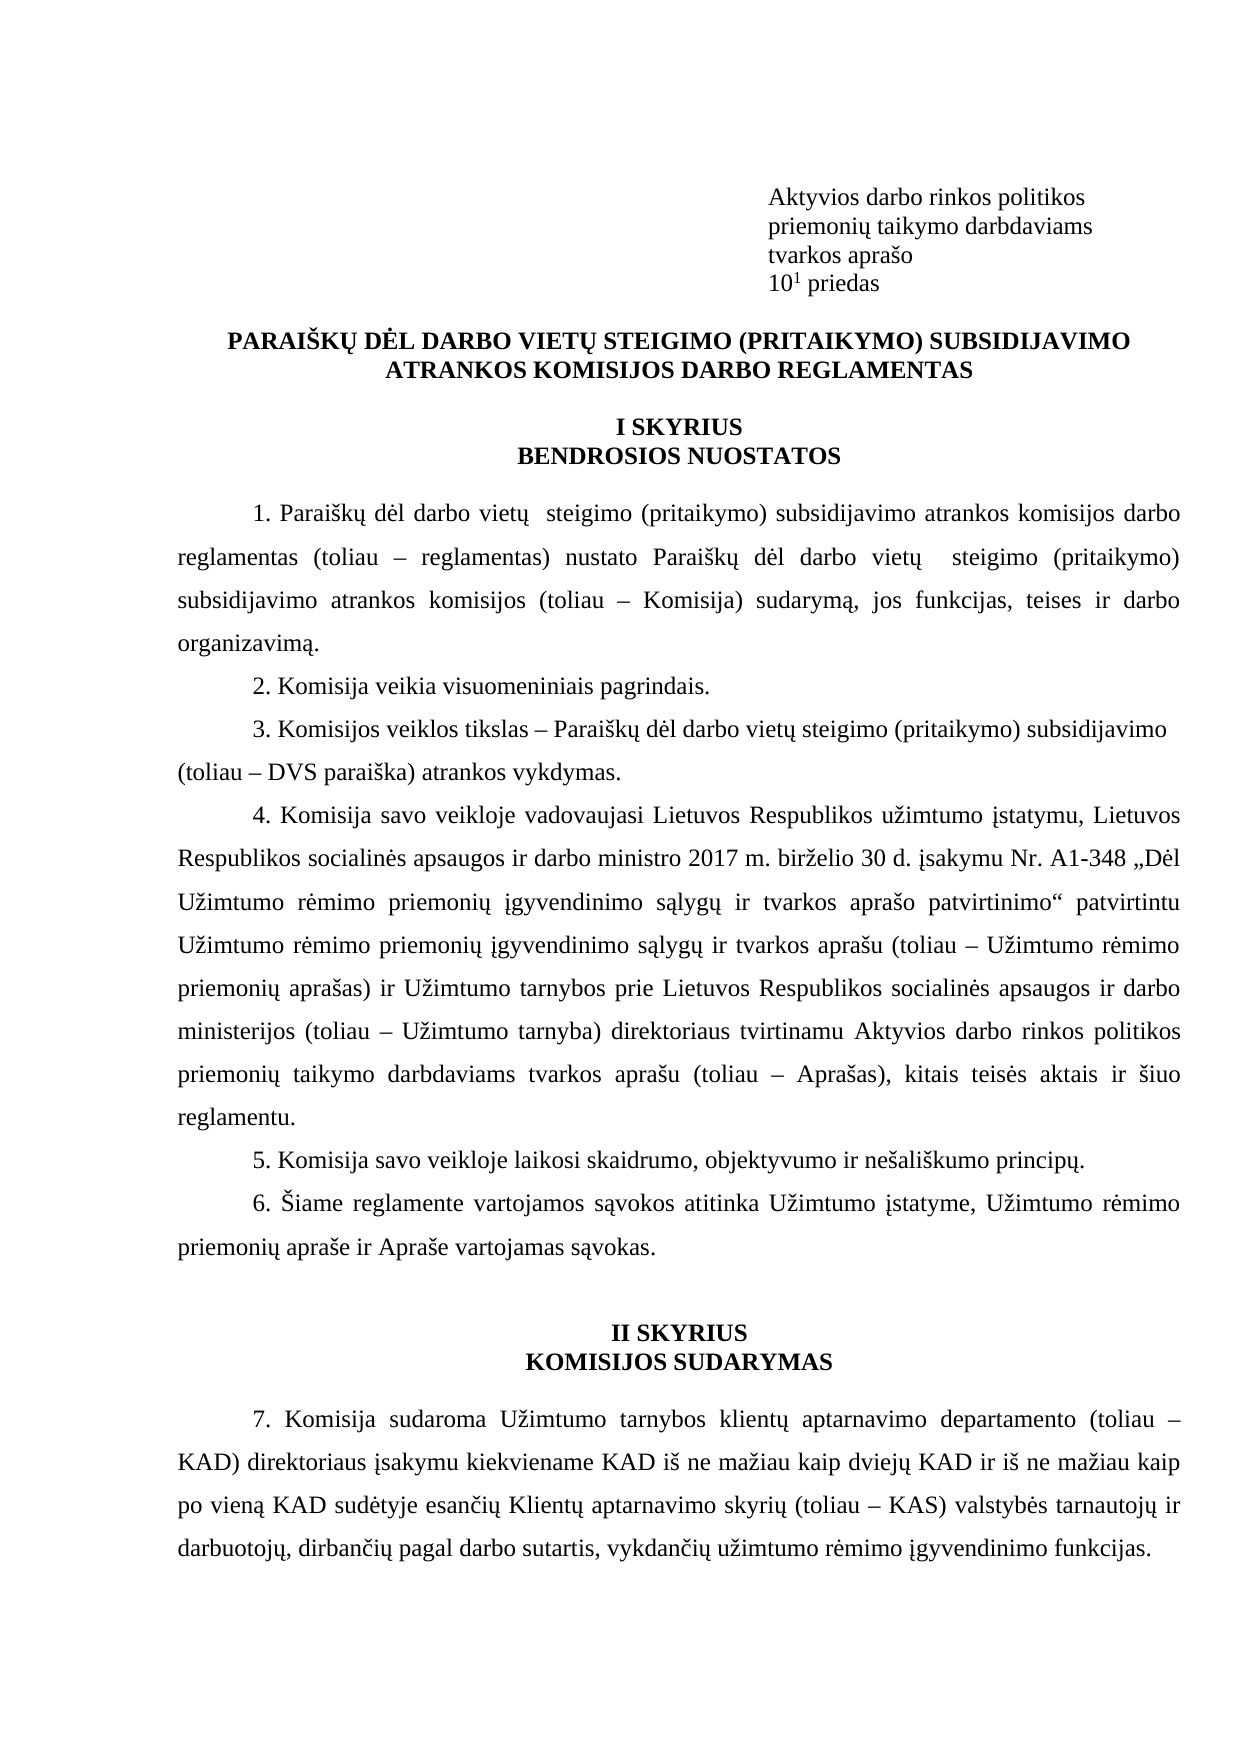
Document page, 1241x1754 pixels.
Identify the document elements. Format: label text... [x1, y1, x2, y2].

text 7. Komisija sudaroma Užimtumo tarnybos klientų aptarnavimo departamento (toliau – KAD) direktoriaus įsakymu kiekviename KAD iš ne mažiau kaip dviejų KAD ir iš ne mažiau kaip po vieną KAD sudėtyje esančių Klientų aptarnavimo skyrių (toliau – KAS) valstybės tarnautojų ir darbuotojų, dirbančių pagal darbo sutartis, vykdančių užimtumo rėmimo įgyvendinimo funkcijas. [177, 1404, 1181, 1562]
text Aktyvios darbo rinkos politikos [768, 182, 1181, 211]
text 101 priedas [768, 268, 1181, 297]
text PARAIŠKŲ DĖL DARBO VIETŲ STEIGIMO (PRITAIKYMO) SUBSIDIJAVIMO ATRANKOS KOMISIJOS DARBO REGLAMENTAS [177, 326, 1181, 383]
text BENDROSIOS NUOSTATOS [177, 441, 1181, 470]
text KOMISIJOS SUDARYMAS [177, 1347, 1181, 1375]
text 2. Komisija veikia visuomeniniais pagrindais. [177, 671, 1181, 700]
text priemonių taikymo darbdaviams [768, 211, 1181, 240]
text 1. Paraiškų dėl darbo vietų steigimo (pritaikymo) subsidijavimo atrankos komisijos darbo reglamentas (toliau – reglamentas) nustato Paraiškų dėl darbo vietų steigimo (pritaikymo) subsidijavimo atrankos komisijos (toliau – Komisija) sudarymą, jos funkcijas, teises ir darbo organizavimą. [177, 498, 1181, 657]
text II SKYRIUS [177, 1318, 1181, 1347]
text 5. Komisija savo veikloje laikosi skaidrumo, objektyvumo ir nešališkumo principų. [177, 1145, 1181, 1174]
text 3. Komisijos veiklos tikslas – Paraiškų dėl darbo vietų steigimo (pritaikymo) subsidijavimo (toliau – DVS paraiška) atrankos vykdymas. [177, 714, 1181, 786]
text I SKYRIUS [177, 412, 1181, 441]
text 4. Komisija savo veikloje vadovaujasi Lietuvos Respublikos užimtumo įstatymu, Lietuvos Respublikos socialinės apsaugos ir darbo ministro 2017 m. birželio 30 d. įsakymu Nr. A1-348 „Dėl Užimtumo rėmimo priemonių įgyvendinimo sąlygų ir tvarkos aprašo patvirtinimo“ patvirtintu Užimtumo rėmimo priemonių įgyvendinimo sąlygų ir tvarkos aprašu (toliau – Užimtumo rėmimo priemonių aprašas) ir Užimtumo tarnybos prie Lietuvos Respublikos socialinės apsaugos ir darbo ministerijos (toliau – Užimtumo tarnyba) direktoriaus tvirtinamu Aktyvios darbo rinkos politikos priemonių taikymo darbdaviams tvarkos aprašu (toliau – Aprašas), kitais teisės aktais ir šiuo reglamentu. [177, 800, 1181, 1131]
text tvarkos aprašo [768, 240, 1181, 268]
text 6. Šiame reglamente vartojamos sąvokos atitinka Užimtumo įstatyme, Užimtumo rėmimo priemonių apraše ir Apraše vartojamas sąvokas. [177, 1188, 1181, 1260]
